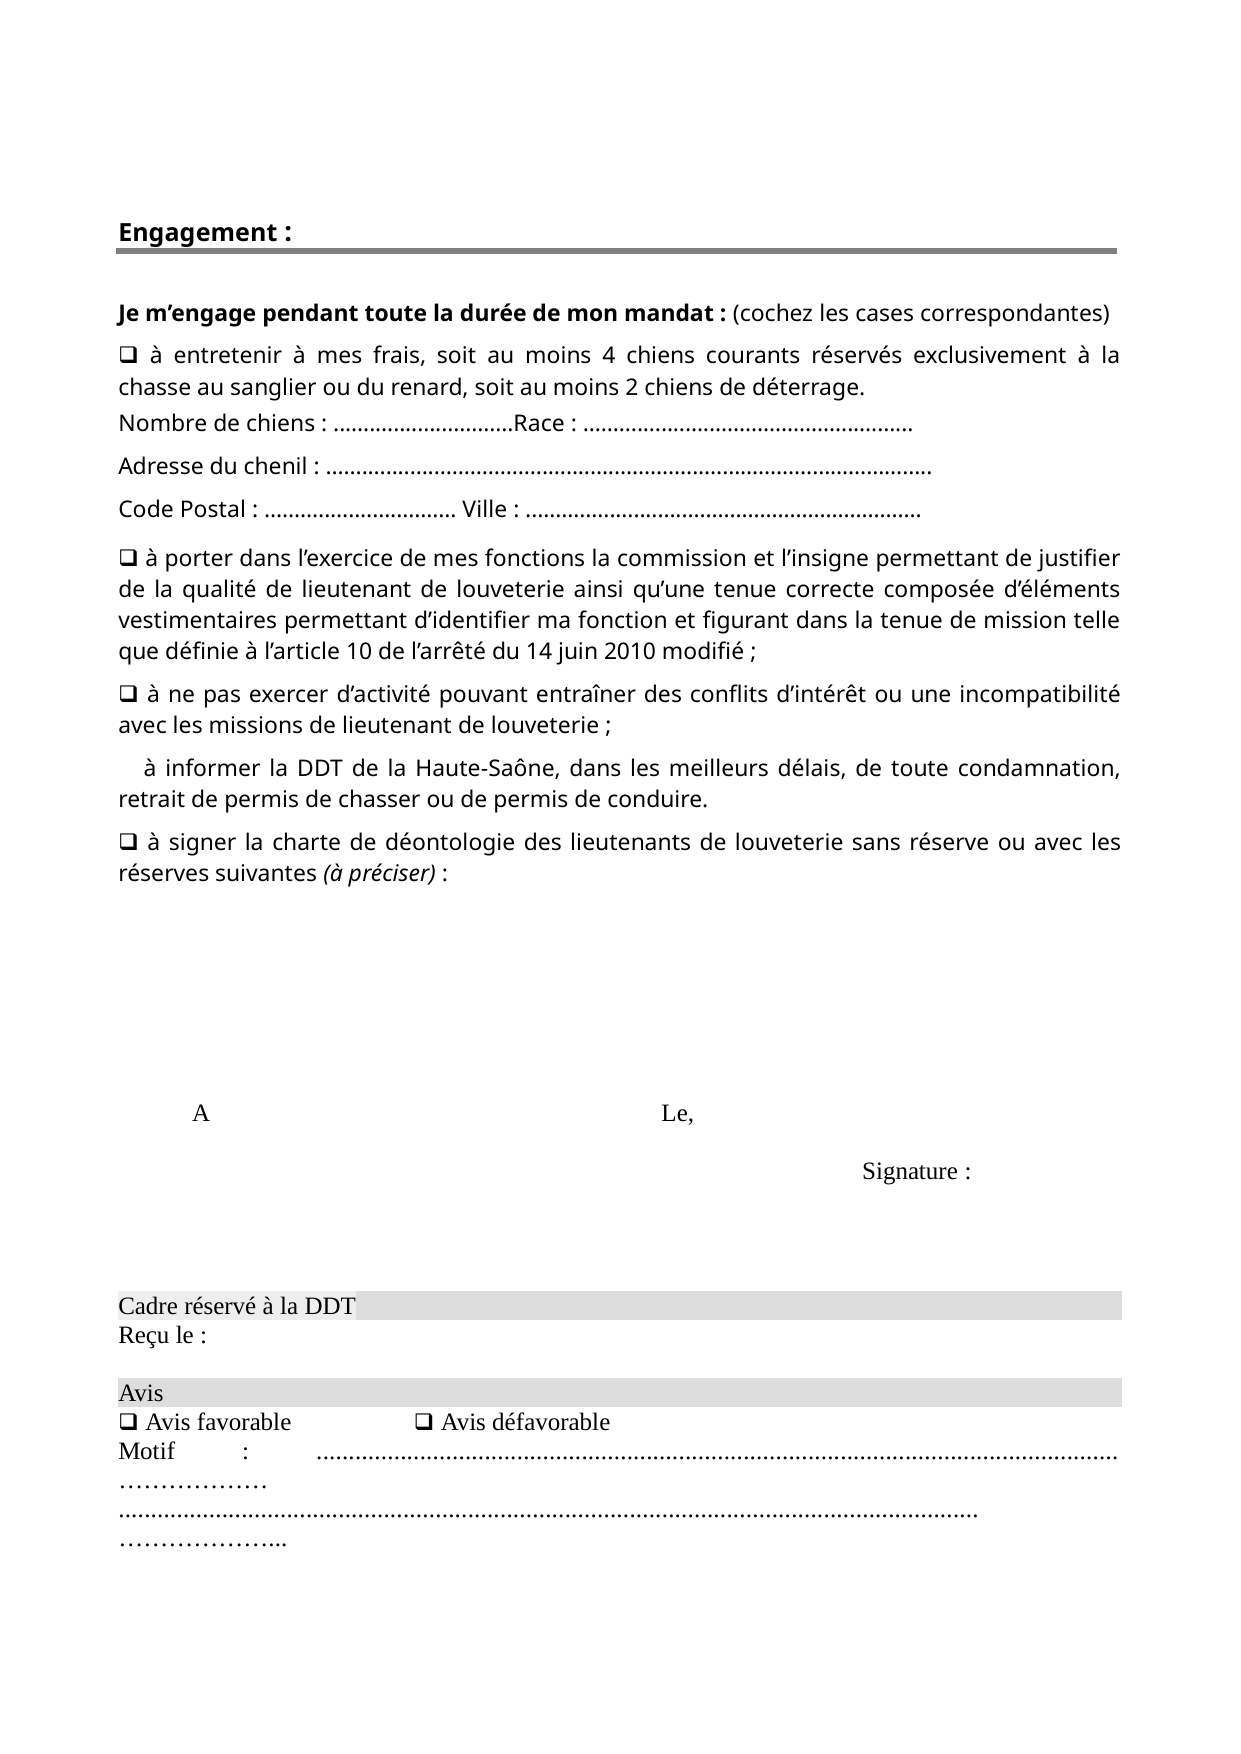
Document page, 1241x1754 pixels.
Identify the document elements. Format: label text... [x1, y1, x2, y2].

text  Avis favorable  Avis défavorable [118, 1407, 1122, 1436]
text  à ne pas exercer d’activité pouvant entraîner des conflits d’intérêt ou une incompatibilité avec les missions de lieutenant de louveterie ; [118, 678, 1122, 740]
text Cadre réservé à la DDT [118, 1291, 1122, 1320]
text Code Postal : ................................ Ville : ....................................………………………… [118, 493, 1122, 524]
text Nombre de chiens : ..............................Race : .........................……...............……... [118, 407, 1122, 438]
text Adresse du chenil : ...............................................................……………………………….. [118, 450, 1122, 481]
text Motif : ............................................................................................................................……………… [118, 1436, 1122, 1494]
text  à entretenir à mes frais, soit au moins 4 chiens courants réservés exclusivement à la chasse au sanglier ou du renard, soit au moins 2 chiens de déterrage. [118, 339, 1122, 401]
text  à signer la charte de déontologie des lieutenants de louveterie sans réserve ou avec les réserves suivantes (à préciser) : [118, 826, 1122, 888]
text  à informer la DDT de la Haute-Saône, dans les meilleurs délais, de toute condamnation, retrait de permis de chasser ou de permis de conduire. [118, 752, 1122, 814]
text Engagement : [118, 213, 1122, 249]
text Avis [118, 1378, 1122, 1407]
text Reçu le : [118, 1320, 1122, 1349]
text A Le, [118, 1098, 1122, 1127]
text Signature : [118, 1156, 1122, 1185]
text .....................................................................................................................................………………... [118, 1494, 1122, 1552]
text  à porter dans l’exercice de mes fonctions la commission et l’insigne permettant de justifier de la qualité de lieutenant de louveterie ainsi qu’une tenue correcte composée d’éléments vestimentaires permettant d’identifier ma fonction et figurant dans la tenue de mission telle que définie à l’article 10 de l’arrêté du 14 juin 2010 modifié ; [118, 542, 1122, 666]
text Je m’engage pendant toute la durée de mon mandat : (cochez les cases correspondantes) [118, 296, 1122, 327]
